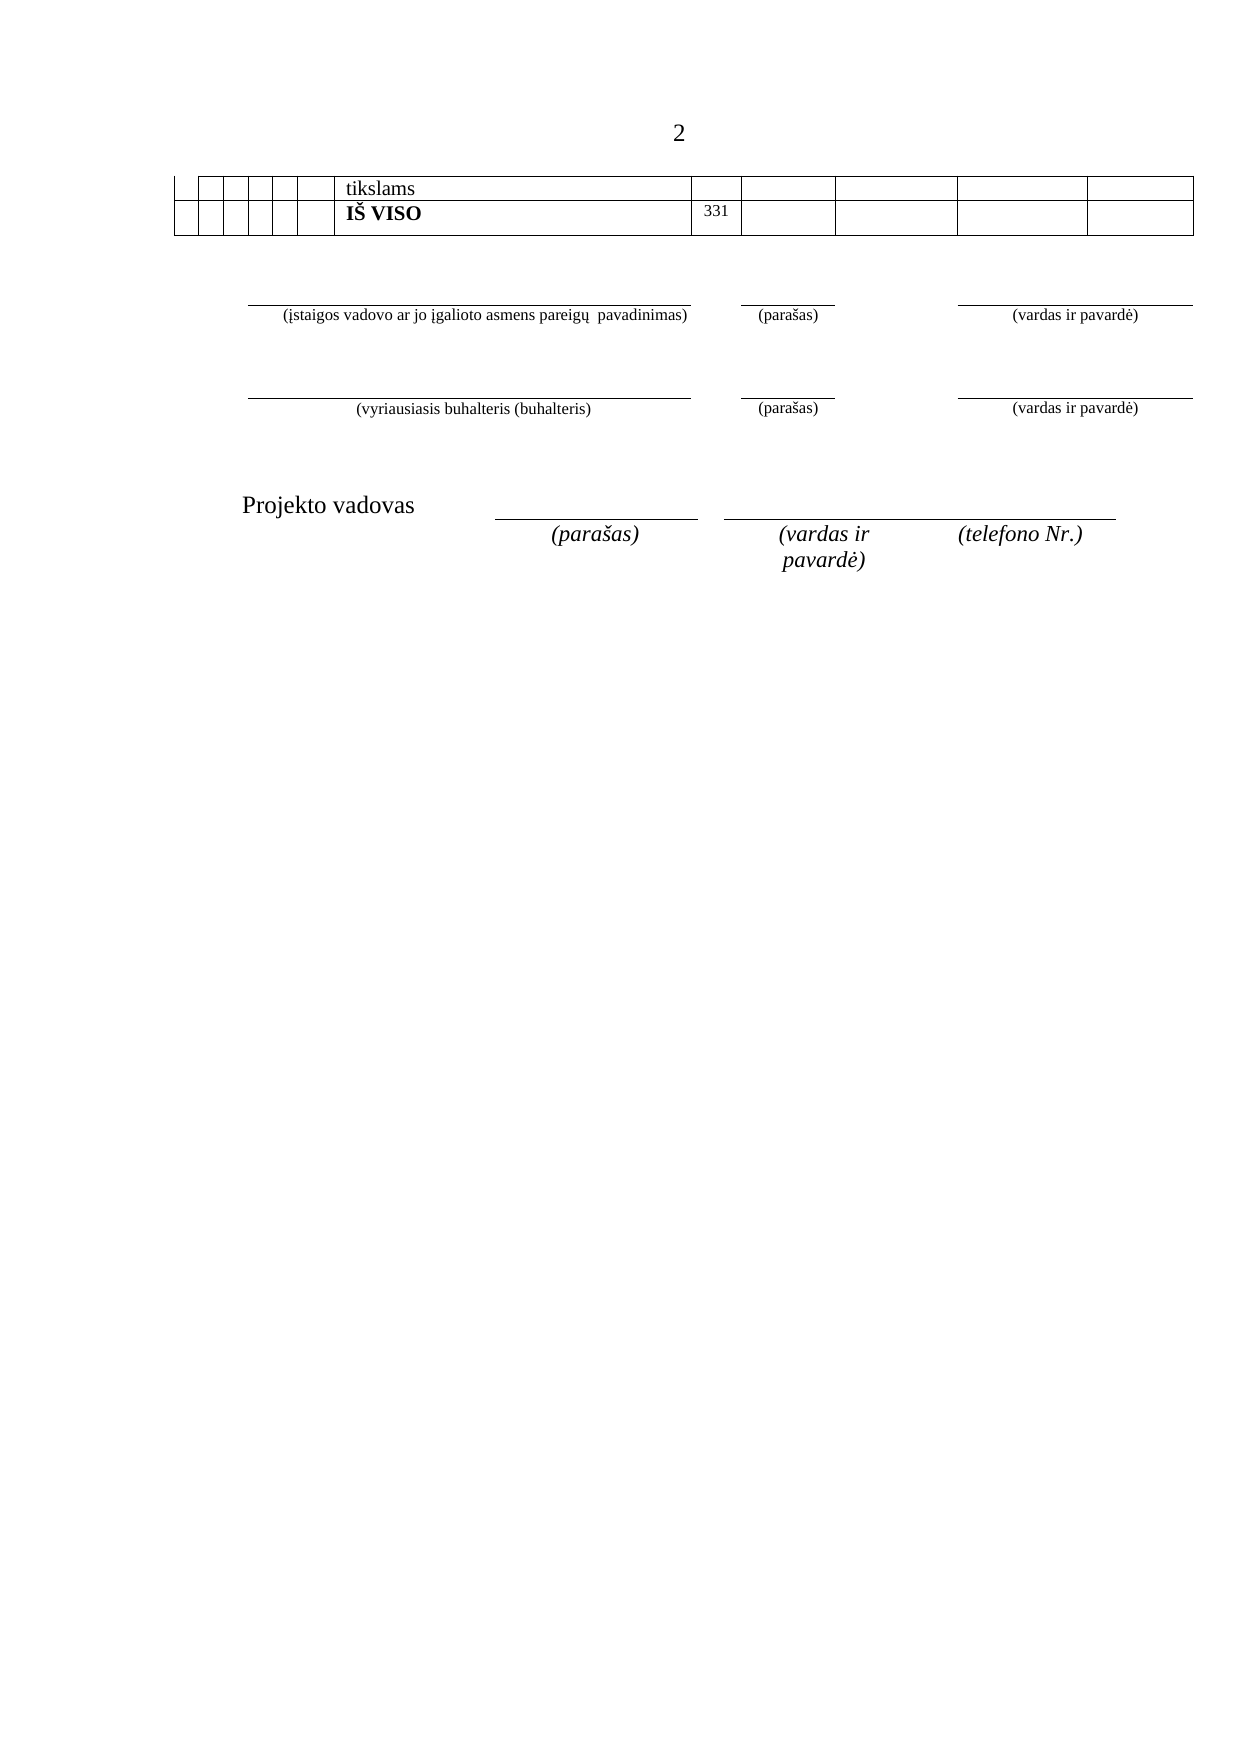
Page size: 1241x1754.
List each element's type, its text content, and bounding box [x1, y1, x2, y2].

table_cell [958, 369, 1087, 398]
table_cell [1193, 339, 1218, 369]
table_cell [248, 369, 272, 398]
table_cell (parašas) [741, 399, 835, 433]
table_cell (vyriausiasis buhalteris (buhalteris) [248, 399, 691, 433]
table_header (vardas ir pavardė) [724, 520, 926, 573]
table_cell [1194, 200, 1218, 235]
table_cell (įstaigos vadovo ar jo įgalioto asmens pareigų pavadinimas) [248, 305, 741, 339]
table_header (telefono Nr.) [926, 520, 1116, 573]
table_cell (vardas ir pavardė) [958, 399, 1193, 433]
table_cell [297, 369, 334, 398]
table_cell (parašas) [741, 306, 835, 339]
table_cell [298, 201, 334, 235]
table_cell [174, 236, 199, 270]
table_cell [273, 236, 297, 270]
table_cell [297, 270, 334, 304]
table_cell [223, 270, 248, 304]
table_cell [741, 270, 835, 304]
table_cell [273, 177, 297, 200]
table_cell [199, 339, 223, 369]
table_cell [248, 270, 272, 304]
table_cell [199, 236, 223, 270]
table_header [203, 519, 468, 573]
table_cell [1087, 339, 1193, 369]
table_cell [1088, 177, 1193, 200]
table_cell [223, 369, 248, 398]
table_cell [298, 177, 334, 200]
table_cell [174, 305, 199, 339]
table_cell [835, 270, 958, 304]
table_cell [1194, 176, 1218, 200]
table_cell [174, 369, 199, 398]
table_cell [1193, 305, 1218, 339]
table_cell [175, 176, 198, 200]
table_cell IŠ VISO [335, 201, 691, 235]
table_cell [1087, 369, 1193, 398]
table_cell [273, 339, 297, 369]
table_cell [742, 177, 835, 200]
table_header (parašas) [495, 520, 697, 573]
table_cell [199, 201, 223, 235]
table_cell [836, 177, 957, 200]
table_cell [273, 201, 297, 235]
table_cell [249, 177, 272, 200]
table_cell [273, 369, 297, 398]
table_cell (vardas ir pavardė) [958, 306, 1193, 339]
table_cell [223, 236, 248, 270]
table_cell [836, 201, 957, 235]
table_cell [741, 369, 835, 398]
table_cell [1193, 398, 1218, 433]
table_cell [835, 305, 958, 339]
table_cell [691, 398, 741, 433]
table_cell [223, 398, 248, 433]
table_cell [958, 177, 1087, 200]
table_cell 331 [692, 201, 741, 235]
table_cell [958, 236, 1087, 270]
table_cell [691, 369, 741, 398]
table_cell [1087, 270, 1193, 304]
table_cell [335, 270, 691, 304]
table_cell [1193, 235, 1218, 270]
table_cell [174, 398, 199, 433]
table_cell [691, 236, 741, 270]
table_cell [174, 339, 199, 369]
table_cell [958, 270, 1087, 304]
table_cell [741, 339, 835, 369]
table_cell [199, 369, 223, 398]
table_header [698, 519, 724, 573]
table_cell [335, 236, 691, 270]
table_cell [741, 236, 835, 270]
table_cell [199, 270, 223, 304]
table_cell [692, 177, 741, 200]
table_cell [175, 201, 198, 235]
table_cell [691, 270, 741, 304]
table_cell [224, 201, 248, 235]
table_cell [223, 305, 248, 339]
table_cell [958, 201, 1087, 235]
table_cell tikslams [335, 177, 691, 200]
table_cell [297, 236, 334, 270]
table_header [469, 519, 495, 573]
table_cell [1193, 270, 1218, 304]
table_cell [835, 369, 958, 398]
table_cell [199, 305, 223, 339]
table_cell [835, 236, 958, 270]
table_cell [1087, 236, 1193, 270]
table_cell [174, 270, 199, 304]
table_cell [248, 339, 272, 369]
table_cell [742, 201, 835, 235]
table_cell [835, 339, 958, 369]
text Projekto vadovas [177, 490, 1181, 519]
table_cell [223, 339, 248, 369]
table_cell [249, 201, 272, 235]
table_cell [1193, 369, 1218, 398]
table_cell [199, 177, 223, 200]
table_cell [199, 398, 223, 433]
table_cell [224, 177, 248, 200]
table_cell [335, 369, 691, 398]
table_cell [835, 398, 958, 433]
table_cell [958, 339, 1087, 369]
table_cell [691, 339, 741, 369]
table_cell [297, 339, 334, 369]
table_cell [1088, 201, 1193, 235]
table_cell [335, 339, 691, 369]
table_cell [248, 236, 272, 270]
table_cell [273, 270, 297, 304]
